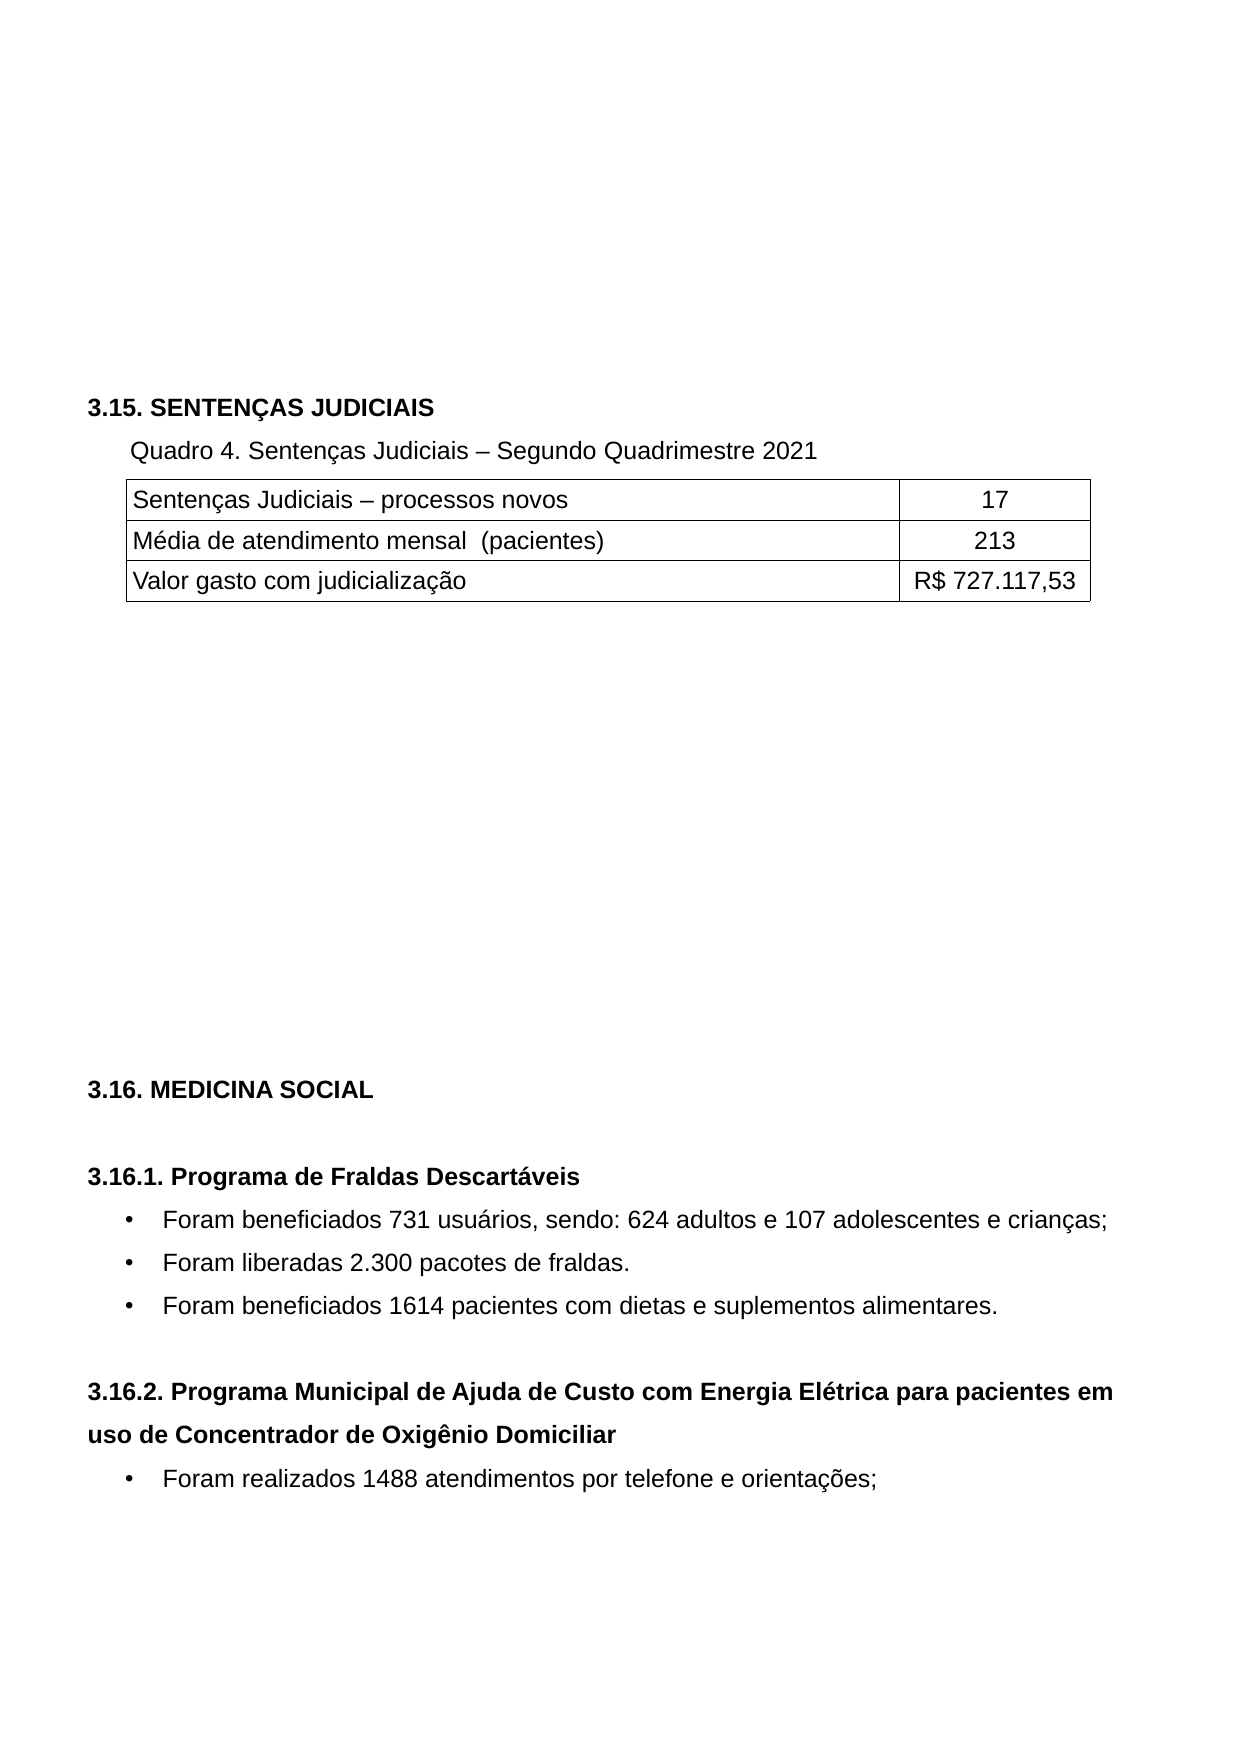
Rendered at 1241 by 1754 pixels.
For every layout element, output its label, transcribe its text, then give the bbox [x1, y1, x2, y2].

table_header 17 [900, 480, 1090, 520]
list Foram realizados 1488 atendimentos por telefone e orientações; [125, 1464, 1123, 1492]
list Foram beneficiados 1614 pacientes com dietas e suplementos alimentares. [125, 1291, 1123, 1320]
list Foram beneficiados 731 usuários, sendo: 624 adultos e 107 adolescentes e crianças; [125, 1204, 1123, 1233]
text 3.16.2. Programa Municipal de Ajuda de Custo com Energia Elétrica para pacientes em uso de Concentrador de Oxigênio Domiciliar [87, 1377, 1123, 1449]
table_cell Valor gasto com judicialização [127, 561, 899, 601]
text 3.16.1. Programa de Fraldas Descartáveis [87, 1161, 1123, 1190]
table_cell 213 [900, 521, 1090, 560]
table_cell R$ 727.117,53 [900, 561, 1090, 601]
list Foram liberadas 2.300 pacotes de fraldas. [125, 1248, 1123, 1277]
text Quadro 4. Sentenças Judiciais – Segundo Quadrimestre 2021 [123, 436, 1123, 465]
table_header Sentenças Judiciais – processos novos [127, 480, 899, 520]
text 3.16. MEDICINA SOCIAL [87, 1075, 1123, 1104]
text 3.15. SENTENÇAS JUDICIAIS [87, 393, 1123, 422]
table_cell Média de atendimento mensal (pacientes) [127, 521, 899, 560]
